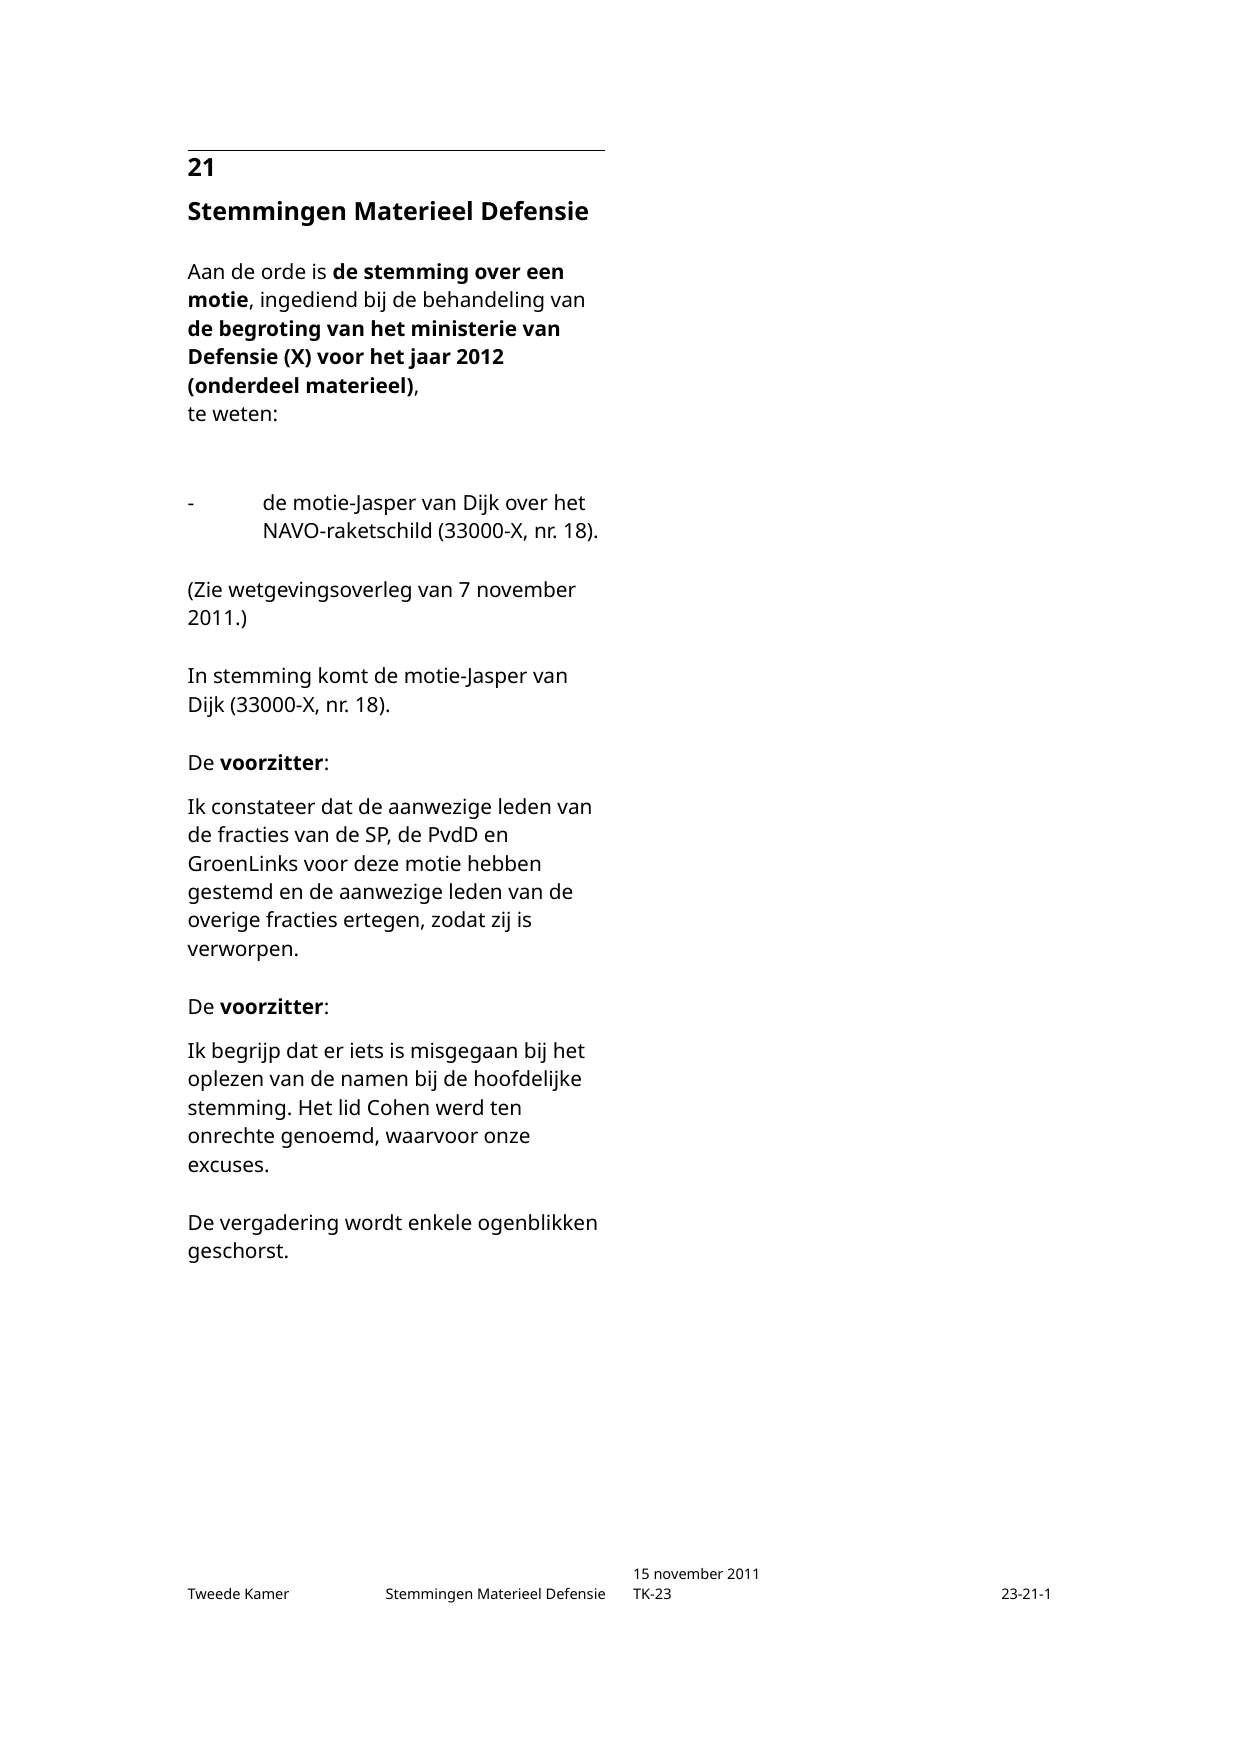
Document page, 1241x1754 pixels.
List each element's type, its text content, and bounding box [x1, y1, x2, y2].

text De voorzitter: [187, 748, 605, 777]
text Stemmingen Materieel Defensie [187, 193, 605, 227]
text De vergadering wordt enkele ogenblikken geschorst. [187, 1208, 605, 1265]
list de motie-Jasper van Dijk over het NAVO-raketschild (33000-X, nr. 18). [187, 488, 605, 545]
text In stemming komt de motie-Jasper van Dijk (33000-X, nr. 18). [187, 662, 605, 718]
text Aan de orde is de stemming over een motie, ingediend bij de behandeling van de begroting van het ministerie van Defensie (X) voor het jaar 2012 (onderdeel materieel), [187, 257, 605, 399]
text De voorzitter: [187, 992, 605, 1021]
text Ik begrijp dat er iets is misgegaan bij het oplezen van de namen bij de hoofdelijke stemming. Het lid Cohen werd ten onrechte genoemd, waarvoor onze excuses. [187, 1036, 605, 1178]
text 21 [187, 151, 605, 184]
text (Zie wetgevingsoverleg van 7 november 2011.) [187, 575, 605, 632]
text Ik constateer dat de aanwezige leden van de fracties van de SP, de PvdD en GroenLinks voor deze motie hebben gestemd en de aanwezige leden van de overige fracties ertegen, zodat zij is verworpen. [187, 792, 605, 962]
text te weten: [187, 399, 605, 428]
